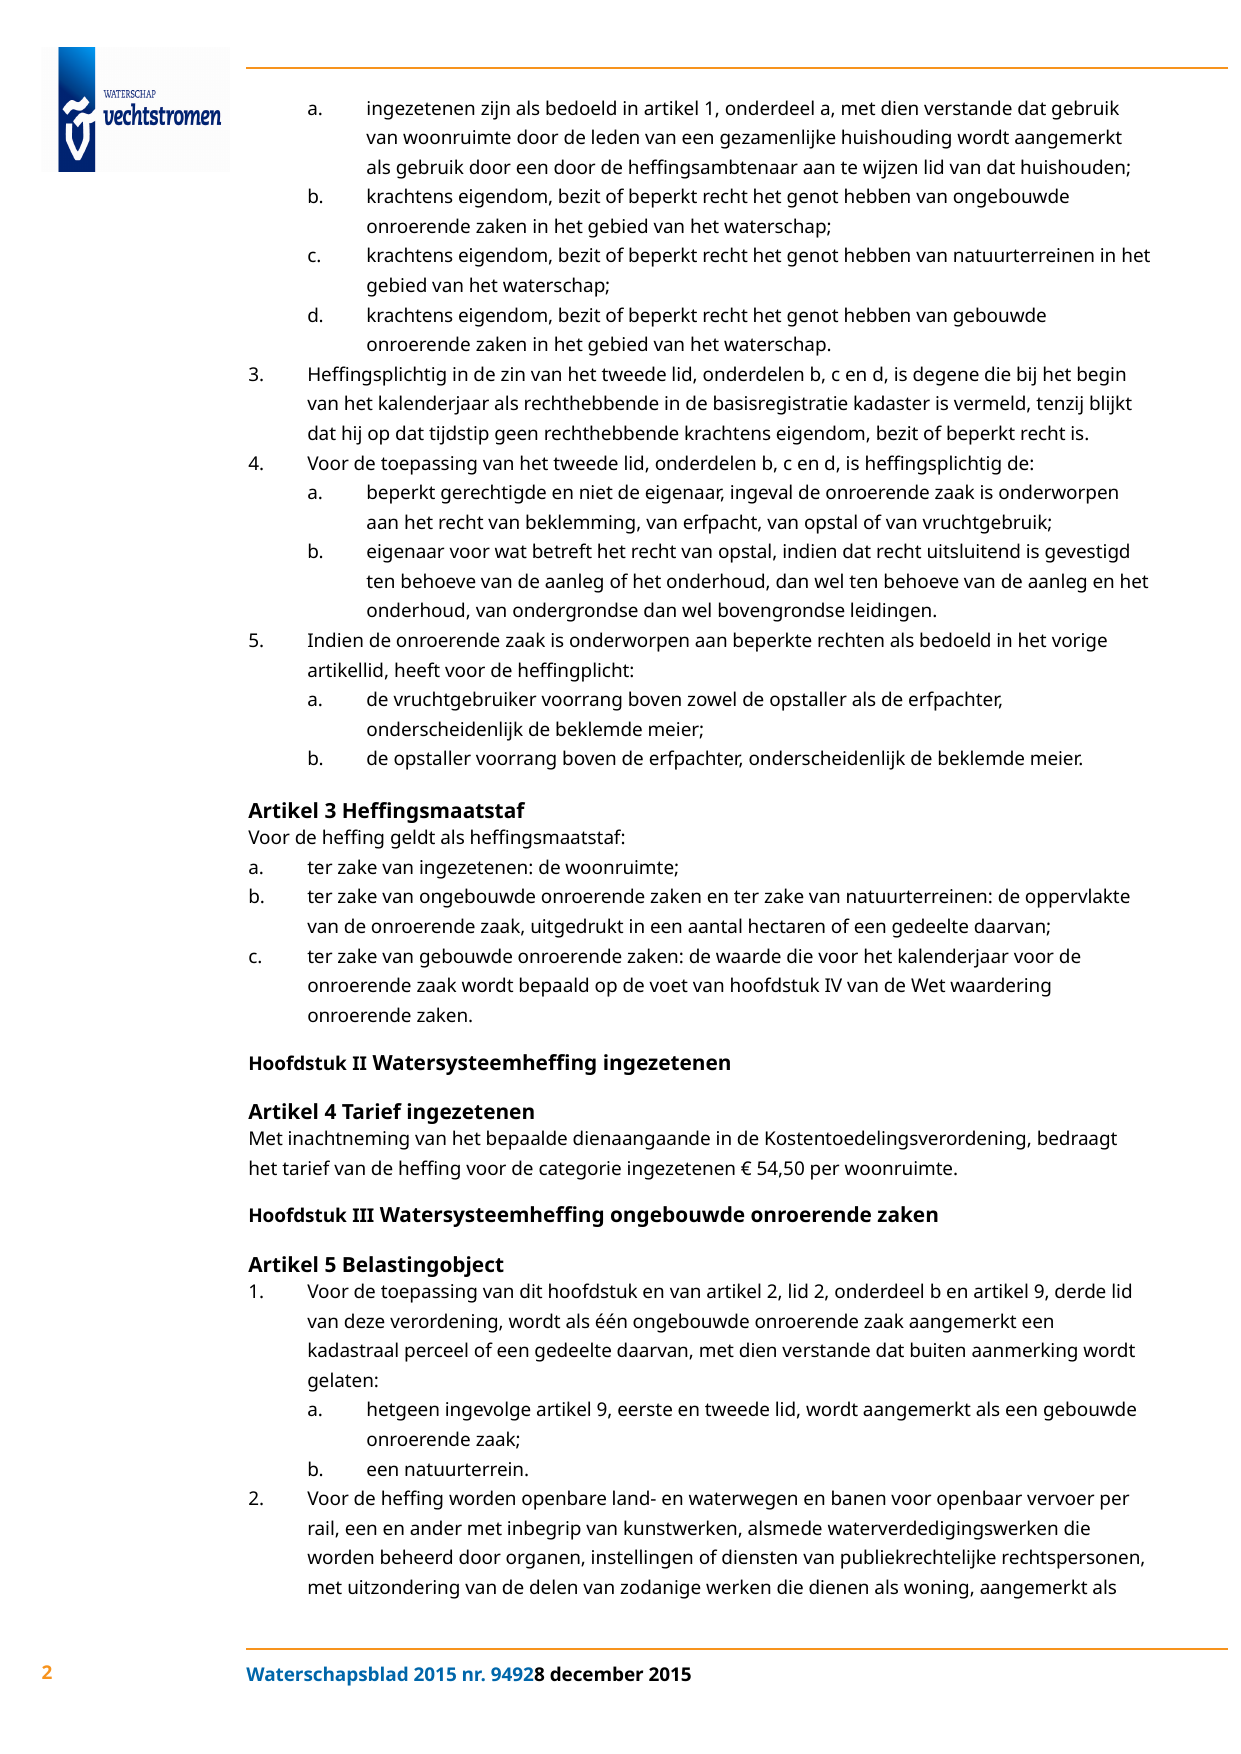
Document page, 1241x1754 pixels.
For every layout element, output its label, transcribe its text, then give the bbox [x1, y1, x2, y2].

list ter zake van ongebouwde onroerende zaken en ter zake van natuurterreinen: de oppervlakte van de onroerende zaak, uitgedrukt in een aantal hectaren of een gedeelte daarvan; [248, 884, 1152, 939]
list eigenaar voor wat betreft het recht van opstal, indien dat recht uitsluitend is gevestigd ten behoeve van de aanleg of het onderhoud, dan wel ten behoeve van de aanleg en het onderhoud, van ondergrondse dan wel bovengrondse leidingen. [307, 538, 1152, 623]
list beperkt gerechtigde en niet de eigenaar, ingeval de onroerende zaak is onderworpen aan het recht van beklemming, van erfpacht, van opstal of van vruchtgebruik; [307, 479, 1152, 535]
list Voor de heffing worden openbare land- en waterwegen en banen voor openbaar vervoer per rail, een en ander met inbegrip van kunstwerken, alsmede waterverdedigingswerken die worden beheerd door organen, instellingen of diensten van publiekrechtelijke rechtspersonen, met uitzondering van de delen van zodanige werken die dienen als woning, aangemerkt als [248, 1485, 1152, 1600]
list hetgeen ingevolge artikel 9, eerste en tweede lid, wordt aangemerkt als een gebouwde onroerende zaak; [307, 1397, 1152, 1452]
list ter zake van ingezetenen: de woonruimte; [248, 854, 1152, 880]
text Met inachtneming van het bepaalde dienaangaande in de Kostentoedelingsverordening, bedraagt het tarief van de heffing voor de categorie ingezetenen € 54,50 per woonruimte. [248, 1125, 1152, 1181]
list de vruchtgebruiker voorrang boven zowel de opstaller als de erfpachter, onderscheidenlijk de beklemde meier; [307, 686, 1152, 742]
list Indien de onroerende zaak is onderworpen aan beperkte rechten als bedoeld in het vorige artikellid, heeft voor de heffingplicht: [248, 627, 1152, 683]
text Hoofdstuk II Watersysteemheffing ingezetenen [248, 1048, 1152, 1076]
list krachtens eigendom, bezit of beperkt recht het genot hebben van ongebouwde onroerende zaken in het gebied van het waterschap; [307, 183, 1152, 239]
list Heffingsplichtig in de zin van het tweede lid, onderdelen b, c en d, is degene die bij het begin van het kalenderjaar als rechthebbende in de basisregistratie kadaster is vermeld, tenzij blijkt dat hij op dat tijdstip geen rechthebbende krachtens eigendom, bezit of beperkt recht is. [248, 361, 1152, 446]
text Artikel 3 Heffingsmaatstaf [248, 796, 1152, 824]
list ingezetenen zijn als bedoeld in artikel 1, onderdeel a, met dien verstande dat gebruik van woonruimte door de leden van een gezamenlijke huishouding wordt aangemerkt als gebruik door een door de heffingsambtenaar aan te wijzen lid van dat huishouden; [307, 95, 1152, 180]
list krachtens eigendom, bezit of beperkt recht het genot hebben van natuurterreinen in het gebied van het waterschap; [307, 243, 1152, 298]
list krachtens eigendom, bezit of beperkt recht het genot hebben van gebouwde onroerende zaken in het gebied van het waterschap. [307, 302, 1152, 357]
list Voor de toepassing van het tweede lid, onderdelen b, c en d, is heffingsplichtig de: [248, 450, 1152, 476]
picture [41, 47, 231, 172]
list Voor de toepassing van dit hoofdstuk en van artikel 2, lid 2, onderdeel b en artikel 9, derde lid van deze verordening, wordt als één ongebouwde onroerende zaak aangemerkt een kadastraal perceel of een gedeelte daarvan, met dien verstande dat buiten aanmerking wordt gelaten: [248, 1278, 1152, 1393]
list ter zake van gebouwde onroerende zaken: de waarde die voor het kalenderjaar voor de onroerende zaak wordt bepaald op de voet van hoofdstuk IV van de Wet waardering onroerende zaken. [248, 943, 1152, 1028]
text Artikel 5 Belastingobject [248, 1250, 1152, 1278]
text Artikel 4 Tarief ingezetenen [248, 1097, 1152, 1125]
list een natuurterrein. [307, 1456, 1152, 1481]
text Voor de heffing geldt als heffingsmaatstaf: [248, 824, 1152, 850]
text Hoofdstuk III Watersysteemheffing ongebouwde onroerende zaken [248, 1201, 1152, 1229]
list de opstaller voorrang boven de erfpachter, onderscheidenlijk de beklemde meier. [307, 746, 1152, 771]
